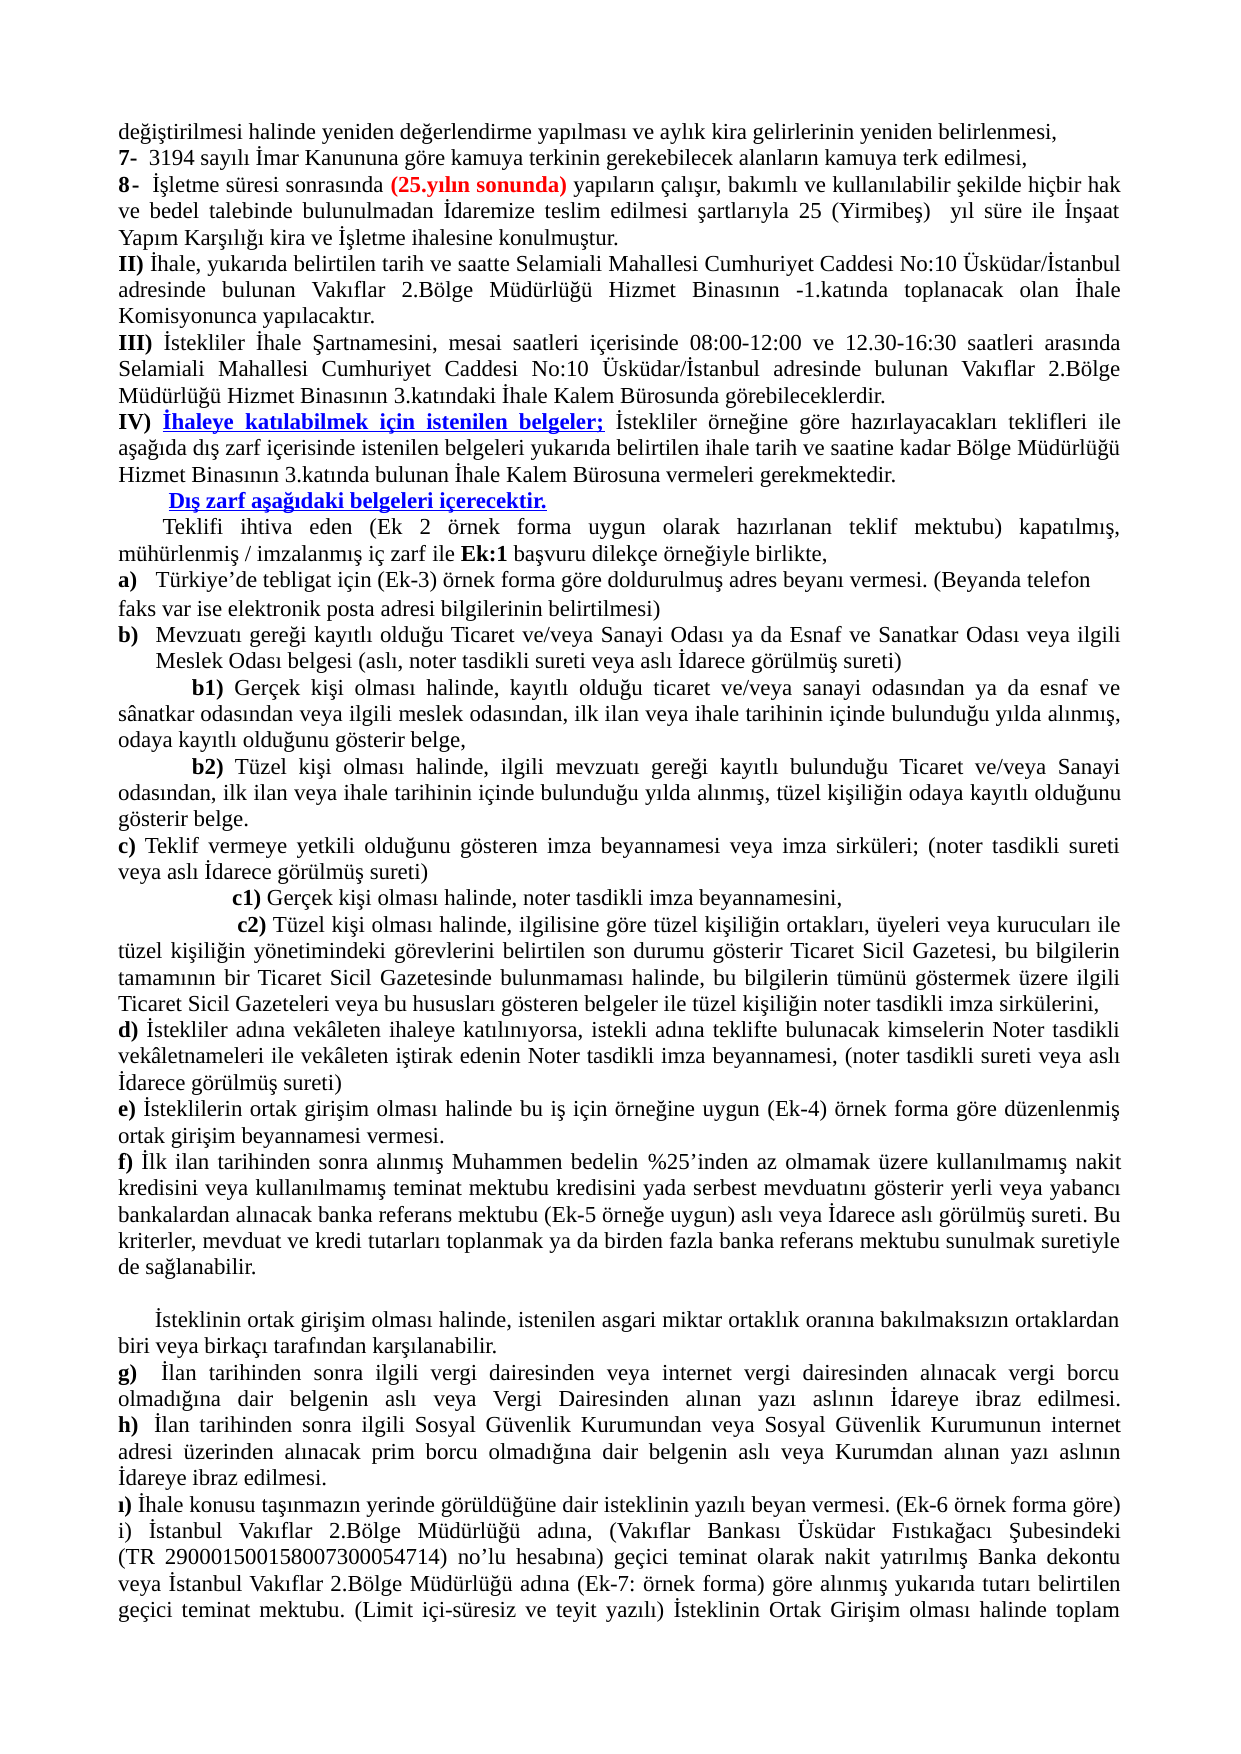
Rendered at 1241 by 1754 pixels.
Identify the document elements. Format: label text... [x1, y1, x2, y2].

text g) İlan tarihinden sonra ilgili vergi dairesinden veya internet vergi dairesinden alınacak vergi borcu olmadığına dair belgenin aslı veya Vergi Dairesinden alınan yazı aslının İdareye ibraz edilmesi. h) İlan tarihinden sonra ilgili Sosyal Güvenlik Kurumundan veya Sosyal Güvenlik Kurumunun internet adresi üzerinden alınacak prim borcu olmadığına dair belgenin aslı veya Kurumdan alınan yazı aslının İdareye ibraz edilmesi. [118, 1359, 1122, 1491]
text f) İlk ilan tarihinden sonra alınmış Muhammen bedelin %25’inden az olmamak üzere kullanılmamış nakit kredisini veya kullanılmamış teminat mektubu kredisini yada serbest mevduatını gösterir yerli veya yabancı bankalardan alınacak banka referans mektubu (Ek-5 örneğe uygun) aslı veya İdarece aslı görülmüş sureti. Bu kriterler, mevduat ve kredi tutarları toplanmak ya da birden fazla banka referans mektubu sunulmak suretiyle de sağlanabilir. [118, 1148, 1122, 1280]
text 7- 3194 sayılı İmar Kanununa göre kamuya terkinin gerekebilecek alanların kamuya terk edilmesi, [118, 144, 1122, 171]
text Teklifi ihtiva eden (Ek 2 örnek forma uygun olarak hazırlanan teklif mektubu) kapatılmış, mühürlenmiş / imzalanmış iç zarf ile Ek:1 başvuru dilekçe örneğiyle birlikte, [118, 513, 1122, 566]
text b2) Tüzel kişi olması halinde, ilgili mevzuatı gereği kayıtlı bulunduğu Ticaret ve/veya Sanayi odasından, ilk ilan veya ihale tarihinin içinde bulunduğu yılda alınmış, tüzel kişiliğin odaya kayıtlı olduğunu gösterir belge. [118, 753, 1122, 832]
text Dış zarf aşağıdaki belgeleri içerecektir. [118, 487, 1122, 513]
text c1) Gerçek kişi olması halinde, noter tasdikli imza beyannamesini, [118, 884, 1122, 911]
subtitle IV) İhaleye katılabilmek için istenilen belgeler; İstekliler örneğine göre hazırlayacakları teklifleri ile aşağıda dış zarf içerisinde istenilen belgeleri yukarıda belirtilen ihale tarih ve saatine kadar Bölge Müdürlüğü Hizmet Binasının 3.katında bulunan İhale Kalem Bürosuna vermeleri gerekmektedir. [118, 408, 1122, 487]
text ı) İhale konusu taşınmazın yerinde görüldüğüne dair isteklinin yazılı beyan vermesi. (Ek-6 örnek forma göre) i) İstanbul Vakıflar 2.Bölge Müdürlüğü adına, (Vakıflar Bankası Üsküdar Fıstıkağacı Şubesindeki (TR 290001500158007300054714) no’lu hesabına) geçici teminat olarak nakit yatırılmış Banka dekontu veya İstanbul Vakıflar 2.Bölge Müdürlüğü adına (Ek-7: örnek forma) göre alınmış yukarıda tutarı belirtilen geçici teminat mektubu. (Limit içi-süresiz ve teyit yazılı) İsteklinin Ortak Girişim olması halinde toplam [118, 1491, 1122, 1622]
text d) İstekliler adına vekâleten ihaleye katılınıyorsa, istekli adına teklifte bulunacak kimselerin Noter tasdikli vekâletnameleri ile vekâleten iştirak edenin Noter tasdikli imza beyannamesi, (noter tasdikli sureti veya aslı İdarece görülmüş sureti) [118, 1016, 1122, 1095]
text değiştirilmesi halinde yeniden değerlendirme yapılması ve aylık kira gelirlerinin yeniden belirlenmesi, [118, 118, 1122, 144]
text İsteklinin ortak girişim olması halinde, istenilen asgari miktar ortaklık oranına bakılmaksızın ortaklardan biri veya birkaçı tarafından karşılanabilir. [118, 1306, 1122, 1359]
text II) İhale, yukarıda belirtilen tarih ve saatte Selamiali Mahallesi Cumhuriyet Caddesi No:10 Üsküdar/İstanbul adresinde bulunan Vakıflar 2.Bölge Müdürlüğü Hizmet Binasının -1.katında toplanacak olan İhale Komisyonunca yapılacaktır. [118, 250, 1122, 329]
text III) İstekliler İhale Şartnamesini, mesai saatleri içerisinde 08:00-12:00 ve 12.30-16:30 saatleri arasında Selamiali Mahallesi Cumhuriyet Caddesi No:10 Üsküdar/İstanbul adresinde bulunan Vakıflar 2.Bölge Müdürlüğü Hizmet Binasının 3.katındaki İhale Kalem Bürosunda görebileceklerdir. [118, 329, 1122, 408]
text faks var ise elektronik posta adresi bilgilerinin belirtilmesi) [118, 594, 1122, 621]
text e) İsteklilerin ortak girişim olması halinde bu iş için örneğine uygun (Ek-4) örnek forma göre düzenlenmiş ortak girişim beyannamesi vermesi. [118, 1095, 1122, 1148]
text 8- İşletme süresi sonrasında (25.yılın sonunda) yapıların çalışır, bakımlı ve kullanılabilir şekilde hiçbir hak ve bedel talebinde bulunulmadan İdaremize teslim edilmesi şartlarıyla 25 (Yirmibeş) yıl süre ile İnşaat Yapım Karşılığı kira ve İşletme ihalesine konulmuştur. [118, 171, 1122, 250]
list Türkiye’de tebligat için (Ek-3) örnek forma göre doldurulmuş adres beyanı vermesi. (Beyanda telefon [118, 566, 1122, 592]
text c2) Tüzel kişi olması halinde, ilgilisine göre tüzel kişiliğin ortakları, üyeleri veya kurucuları ile tüzel kişiliğin yönetimindeki görevlerini belirtilen son durumu gösterir Ticaret Sicil Gazetesi, bu bilgilerin tamamının bir Ticaret Sicil Gazetesinde bulunmaması halinde, bu bilgilerin tümünü göstermek üzere ilgili Ticaret Sicil Gazeteleri veya bu hususları gösteren belgeler ile tüzel kişiliğin noter tasdikli imza sirkülerini, [118, 911, 1122, 1016]
list Mevzuatı gereği kayıtlı olduğu Ticaret ve/veya Sanayi Odası ya da Esnaf ve Sanatkar Odası veya ilgili Meslek Odası belgesi (aslı, noter tasdikli sureti veya aslı İdarece görülmüş sureti) [118, 621, 1122, 674]
text c) Teklif vermeye yetkili olduğunu gösteren imza beyannamesi veya imza sirküleri; (noter tasdikli sureti veya aslı İdarece görülmüş sureti) [118, 832, 1122, 884]
text b1) Gerçek kişi olması halinde, kayıtlı olduğu ticaret ve/veya sanayi odasından ya da esnaf ve sânatkar odasından veya ilgili meslek odasından, ilk ilan veya ihale tarihinin içinde bulunduğu yılda alınmış, odaya kayıtlı olduğunu gösterir belge, [118, 674, 1122, 753]
